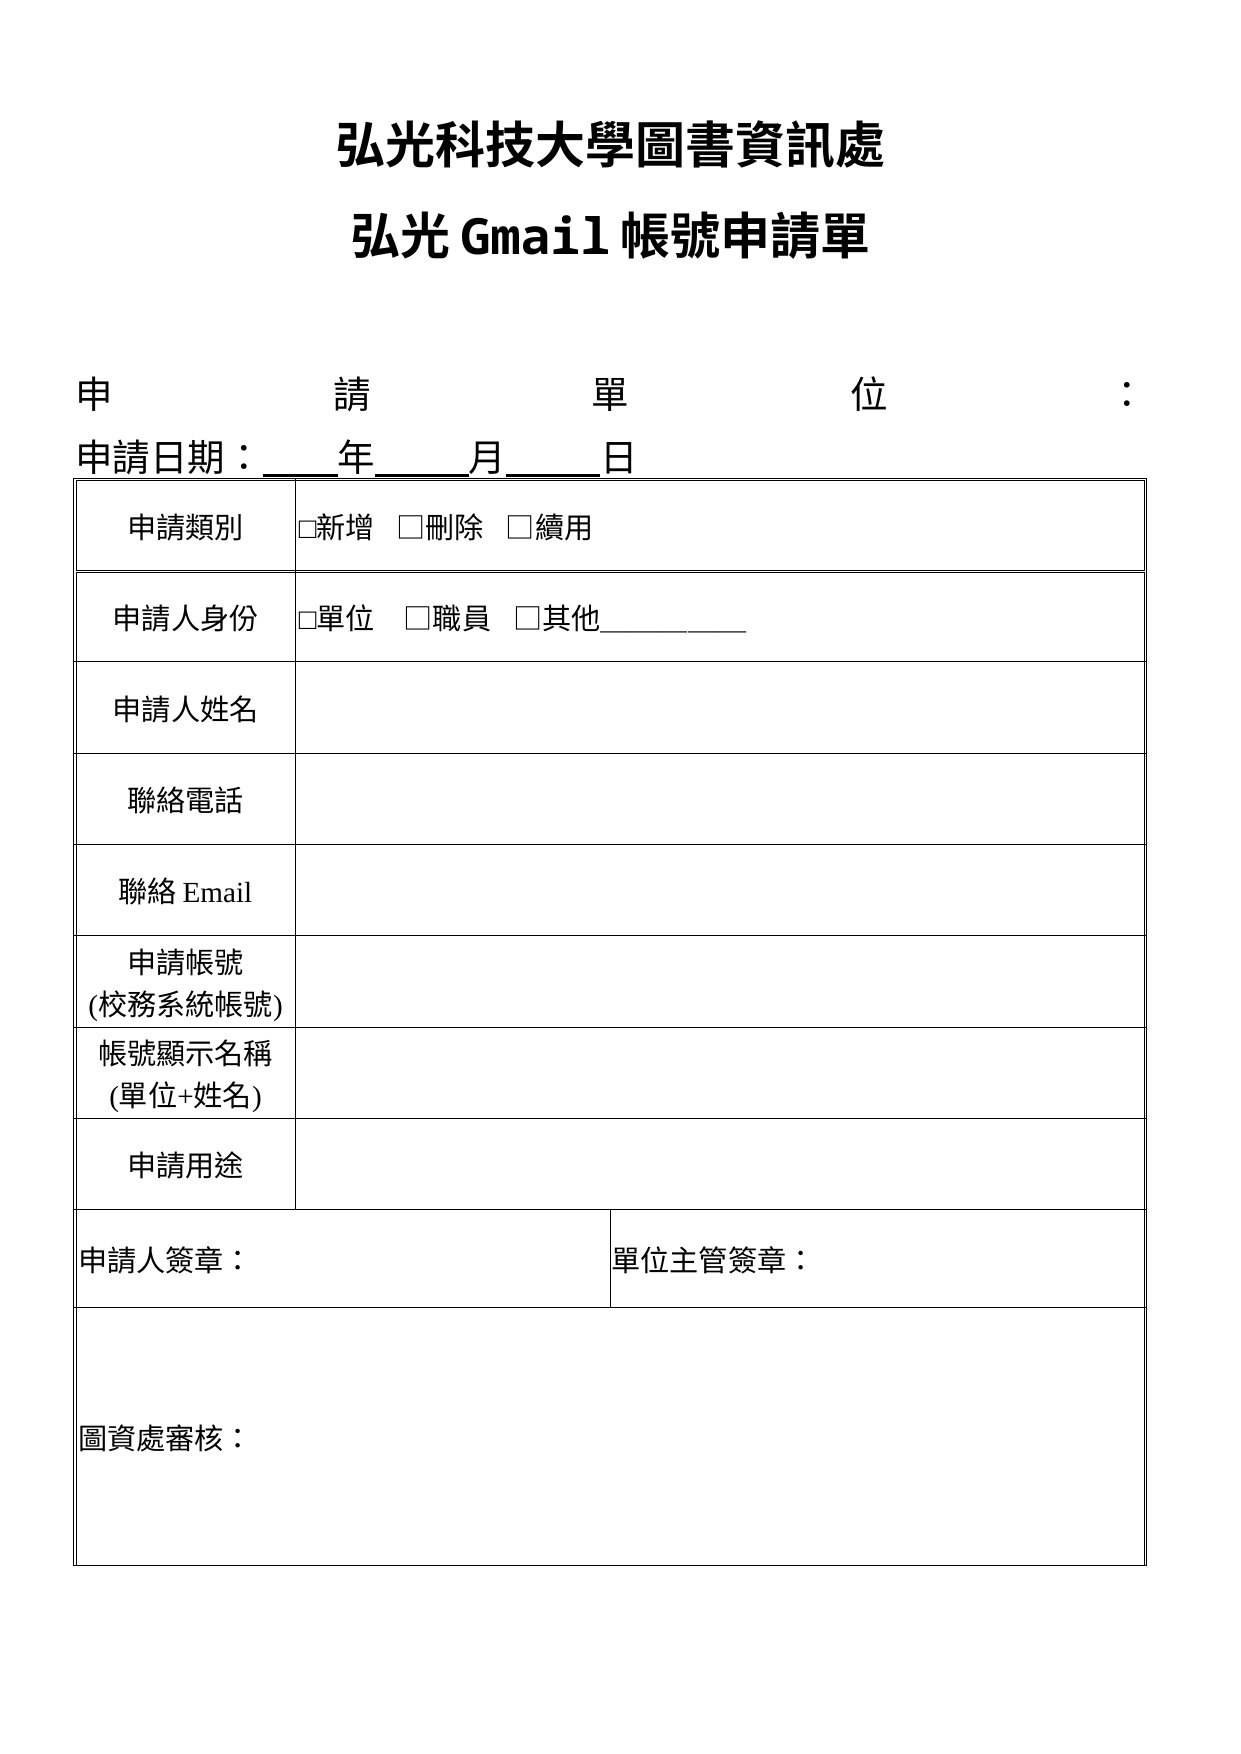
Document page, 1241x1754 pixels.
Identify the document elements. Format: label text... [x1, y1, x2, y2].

table_cell [296, 845, 1144, 935]
table_cell 聯絡Email [77, 845, 295, 935]
table_header 申請類別 [77, 481, 295, 570]
text 弘光科技大學圖書資訊處 [75, 105, 1146, 177]
table_cell [296, 754, 1144, 844]
table_cell 圖資處審核： [77, 1308, 1144, 1565]
table_cell 申請人姓名 [77, 662, 295, 753]
table_cell 申請用途 [77, 1119, 295, 1209]
table_header □新增 □刪除 □續用 [296, 481, 1144, 570]
table_cell 單位主管簽章： [611, 1210, 1144, 1307]
table_cell 申請人身份 [77, 573, 295, 661]
table_cell [296, 1028, 1144, 1118]
table_cell 聯絡電話 [77, 754, 295, 844]
text 申請單位： 申請日期： 年 月 日 [75, 351, 1146, 476]
table_cell [296, 936, 1144, 1027]
table_cell □單位 □職員 □其他＿＿＿＿＿ [296, 573, 1144, 661]
table_cell 申請人簽章： [77, 1210, 610, 1307]
table_cell [296, 662, 1144, 753]
table_cell 帳號顯示名稱 (單位+姓名) [77, 1028, 295, 1118]
table_cell 申請帳號 (校務系統帳號) [77, 936, 295, 1027]
text 弘光Gmail帳號申請單 [75, 196, 1146, 269]
table_cell [296, 1119, 1144, 1209]
